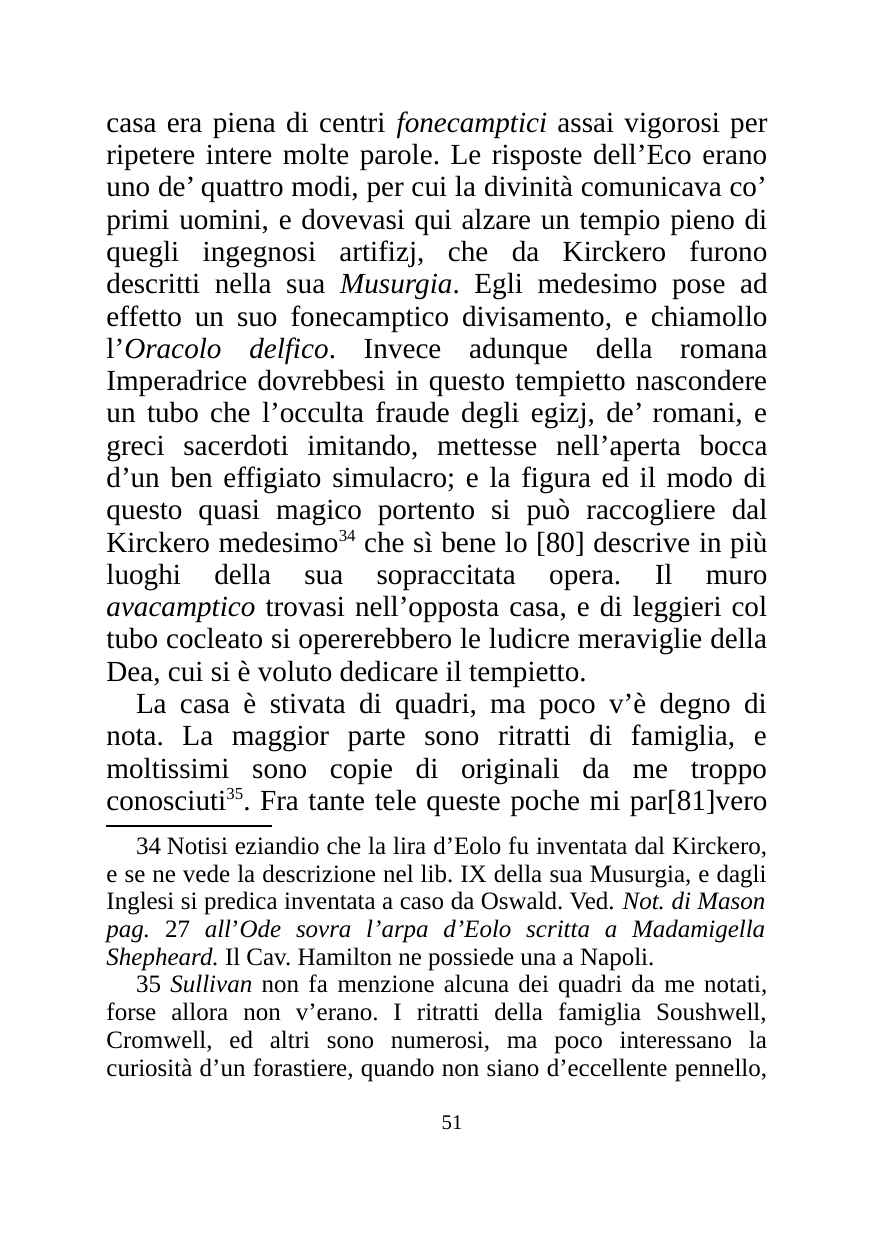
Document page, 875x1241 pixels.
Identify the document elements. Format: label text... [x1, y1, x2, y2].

text A King’s Weston campagna di Milady Clifford ammirai la varietà, la ricchezza, la vastità de’ giardini e le amene ortaglie e le stuffe con piante esotiche e [76] frutti d’ogni ragione; le ajuole ben distribuite, e piene zeppe di reseda, di fragole, di pensieri d’erbe aromatiche, con ispalliere di pesche ben diramate lungo le pareti, e viti eziandio con grappoli maturi, e in mezzo a’ boschetti d’allori una piramide attorniata da testi tutti fioriti, facevano un incanto soave agli occhi, ed una delizia alle nari. Taccio gli ananas, e le piante crasse e dilicate sotto ai vetri, e munite di stuffe, perchè cose più grandi ho veduto altrove, ma pure qui ancora vi è molto da lodare in questo genere di botanico lusso. Entrai nel Parco, e quando uno si è veduto, poca è la differenza in generale, ma gli ornamenti dell’arte possono variarsi assai ed accrescere il pregio di quelle chiuse campagne, [77] foreste e colline. A King’s Weston dunque osservai un portico sul gusto gotico fatto tutto di tronchi, su’ quali giravano le aride barbe dell’edere, ed aprivano così un selvaggio ricovero a’ contemplativi, e perciò chiamasi romitaggio. [78] Il suolo era però di pietruzze a musaico, e questo lusso non allega colla nativa semplicità del resto, quando non si dicesse lavoro degli oziosi romiti. Si esce per una specie di porta fortificata sovra la schiena d’un’allungata collina, dov’è un quadrante solare sovra una colonna ottagona, e chiamasi questo luogo Point of hill. Il prospetto è qui deliziosissimo. La Saverna scorre poco lungi, e si veggono i bastimenti rimontare verso Bristol colla merce, ed essere rimurchiati a ritroso del fiume. Le valli intorno ben coltivate offrono grandissima varietà di colori per prati, campi di biade, pascoli, armenti, boschetti ed acque. La scena è terminata all’orizzonte dalle montagne del paese di Galles. Rientrai nel Parco per la porta o torrione coperto d’ellera e merlato, e fui condotto da sezzo al tempio dell’Eco. La statua che vi è non rappresenta però la Ninfa misera amante di Narciso, ma una romana Imperadrice, o matrona alle vesti. Moderna, e mal applicata è la testa, e [79] senza carattere decisivo. Il vento m’impedì sovente di ascoltare la giocosa immagine della voce, ma pure compresi che l’opposta casa era piena di centri fonecamptici assai vigorosi per ripetere intere molte parole. Le risposte dell’Eco erano uno de’ quattro modi, per cui la divinità comunicava co’ primi uomini, e dovevasi qui alzare un tempio pieno di quegli ingegnosi artifizj, che da Kirckero furono descritti nella sua Musurgia. Egli medesimo pose ad effetto un suo fonecamptico divisamento, e chiamollo l’Oracolo delfico. Invece adunque della romana Imperadrice dovrebbesi in questo tempietto nascondere un tubo che l’occulta fraude degli egizj, de’ romani, e greci sacerdoti imitando, mettesse nell’aperta bocca d’un ben effigiato simulacro; e la figura ed il modo di questo quasi magico portento si può raccogliere dal Kirckero medesimo che sì bene lo [80] descrive in più luoghi della sua sopraccitata opera. Il muro avacamptico trovasi nell’opposta casa, e di leggieri col tubo cocleato si opererebbero le ludicre meraviglie della Dea, cui si è voluto dedicare il tempietto. [106, 106, 768, 687]
text La casa è stivata di quadri, ma poco v’è degno di nota. La maggior parte sono ritratti di famiglia, e moltissimi sono copie di originali da me troppo conosciuti. Fra tante tele queste poche mi par[81]vero [106, 687, 768, 817]
text Sullivan non fa menzione alcuna dei quadri da me notati, forse allora non v’erano. I ritratti della famiglia Soushwell, Cromwell, ed altri sono numerosi, ma poco interessano la curiosità d’un forastiere, quando non siano d’eccellente pennello, [106, 971, 768, 1081]
text Notisi eziandio che la lira d’Eolo fu inventata dal Kirckero, e se ne vede la descrizione nel lib. IX della sua Musurgia, e dagli Inglesi si predica inventata a caso da Oswald. Ved. Not. di Mason pag. 27 all’Ode sovra l’arpa d’Eolo scritta a Madamigella Shepheard. Il Cav. Hamilton ne possiede una a Napoli. [106, 832, 768, 971]
